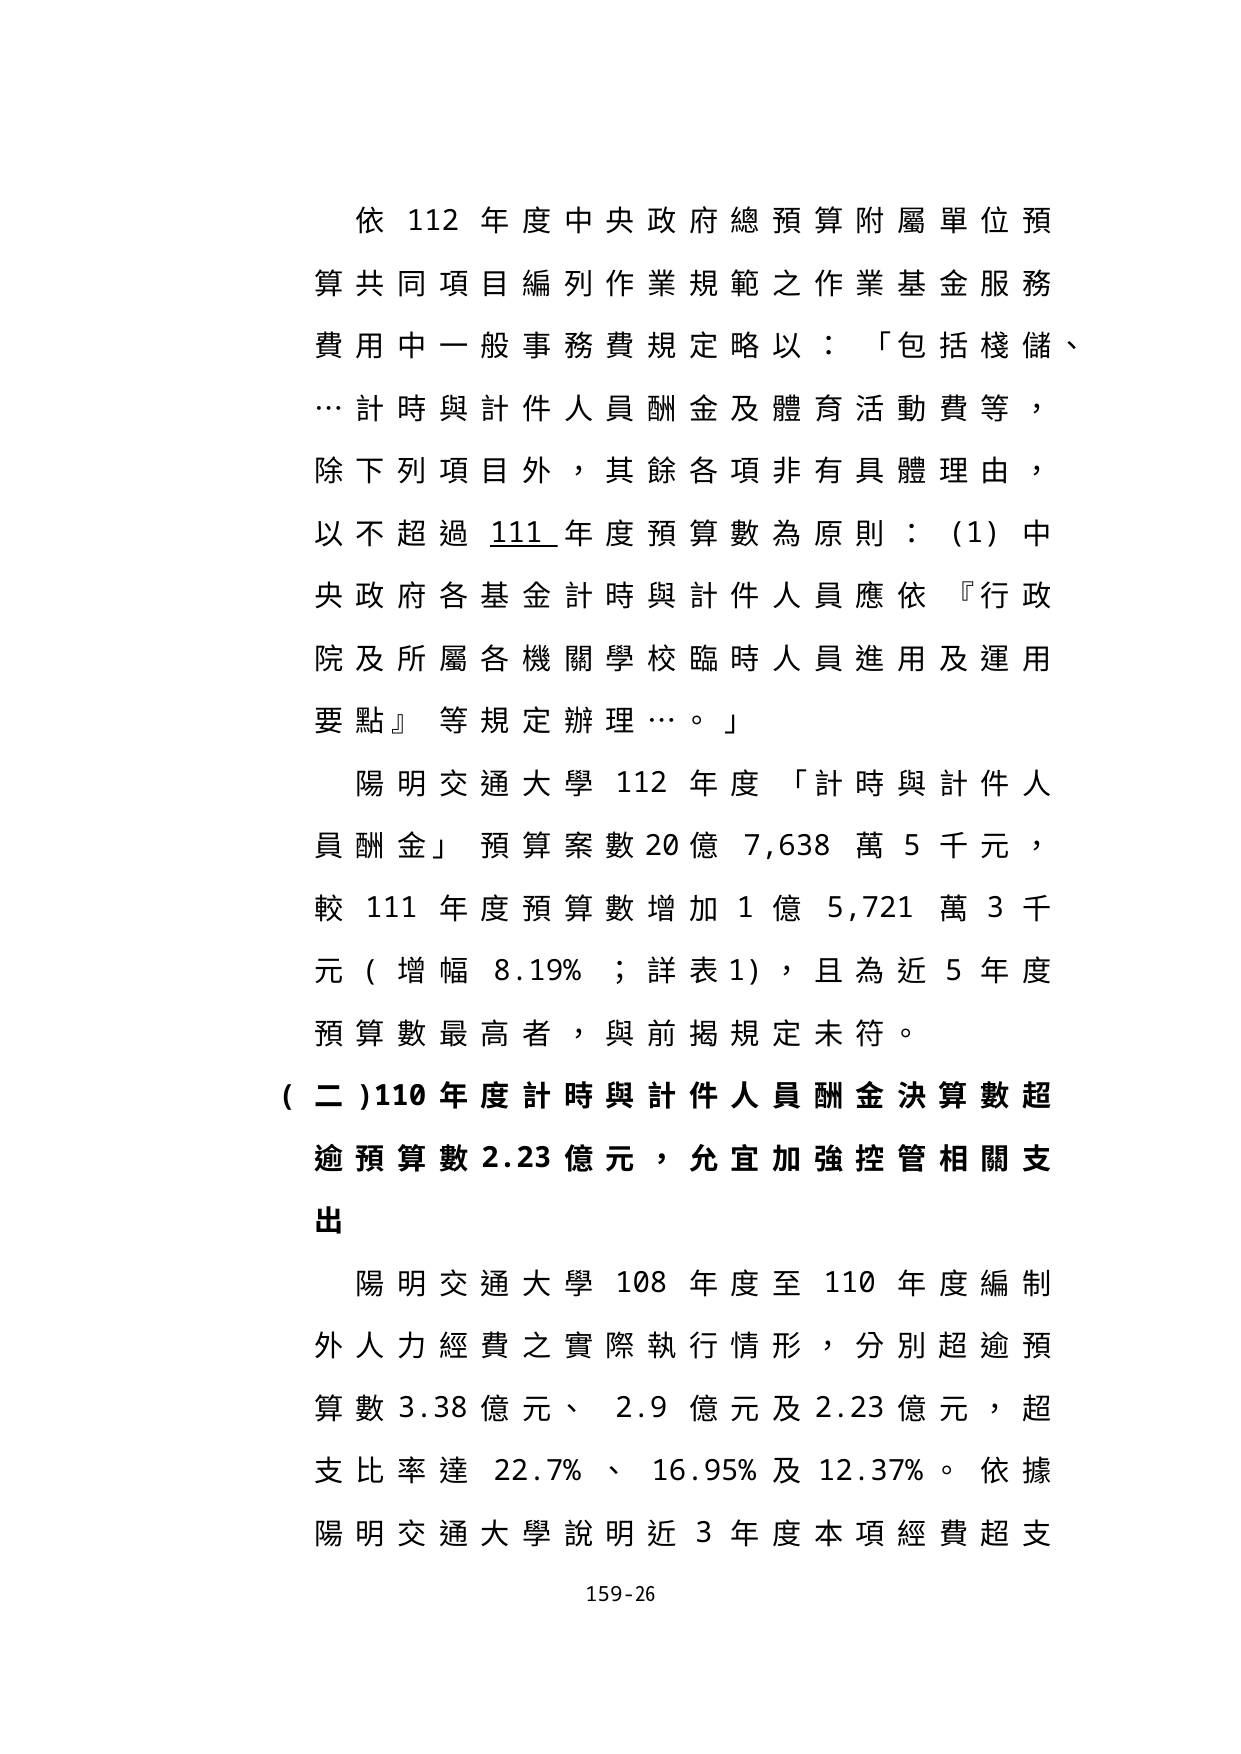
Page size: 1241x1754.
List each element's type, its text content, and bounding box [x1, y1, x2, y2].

text 依112年度中央政府總預算附屬單位預算共同項目編列作業規範之作業基金服務費用中一般事務費規定略以：「包括棧儲、…計時與計件人員酬金及體育活動費等，除下列項目外，其餘各項非有具體理由，以不超過111年度預算數為原則：(1)中央政府各基金計時與計件人員應依『行政院及所屬各機關學校臨時人員進用及運用要點』等規定辦理…。」 [271, 177, 1058, 740]
text 陽明交通大學112年度「計時與計件人員酬金」預算案數20億7,638萬5千元，較111年度預算數增加1億5,721萬3千元(增幅8.19%；詳表1)，且為近5年度預算數最高者，與前揭規定未符。 [271, 740, 1058, 1052]
text (二)110年度計時與計件人員酬金決算數超逾預算數2.23億元，允宜加強控管相關支出 [242, 1052, 1058, 1240]
text 陽明交通大學108年度至110年度編制外人力經費之實際執行情形，分別超逾預算數3.38億元、2.9億元及2.23億元，超支比率達22.7%、16.95%及12.37%。依據陽明交通大學說明近3年度本項經費超支 [271, 1240, 1058, 1552]
